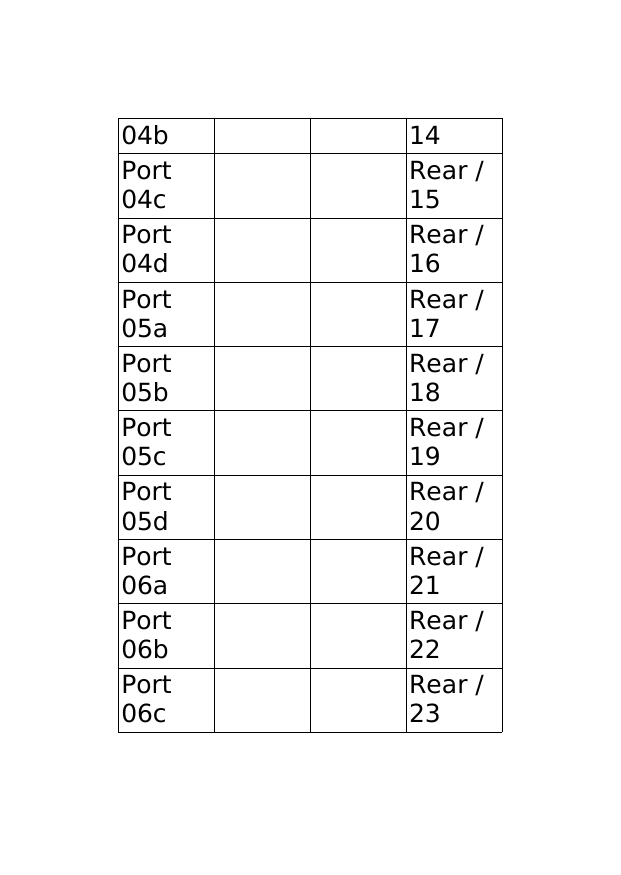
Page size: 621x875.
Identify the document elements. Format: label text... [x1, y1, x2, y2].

table_cell Rear / 22 [407, 604, 502, 667]
table_cell [311, 540, 406, 603]
table_cell 04b [119, 119, 214, 153]
table_cell [215, 219, 310, 282]
table_cell Port 06a [119, 540, 214, 603]
table_cell Port 05d [119, 476, 214, 539]
table_cell [311, 347, 406, 410]
table_cell [215, 540, 310, 603]
table_cell Port 05c [119, 411, 214, 474]
table_cell [311, 476, 406, 539]
table_cell [215, 669, 310, 732]
table_cell Rear / 18 [407, 347, 502, 410]
table_cell Port 06c [119, 669, 214, 732]
table_cell [311, 283, 406, 346]
table_cell Port 04d [119, 219, 214, 282]
table_cell Rear / 19 [407, 411, 502, 474]
table_cell Port 06b [119, 604, 214, 667]
table_cell [311, 154, 406, 217]
table_cell [311, 411, 406, 474]
table_cell [215, 411, 310, 474]
table_cell 14 [407, 119, 502, 153]
table_cell [311, 119, 406, 153]
table_cell Rear / 15 [407, 154, 502, 217]
table_cell Port 05a [119, 283, 214, 346]
table_cell [311, 669, 406, 732]
table_cell Port 04c [119, 154, 214, 217]
table_cell [215, 283, 310, 346]
table_cell [311, 604, 406, 667]
table_cell [215, 119, 310, 153]
table_cell [215, 604, 310, 667]
table_cell Rear / 21 [407, 540, 502, 603]
table_cell [311, 219, 406, 282]
table_cell Rear / 17 [407, 283, 502, 346]
table_cell Rear / 16 [407, 219, 502, 282]
table_cell [215, 154, 310, 217]
table_cell [215, 347, 310, 410]
table_cell [215, 476, 310, 539]
table_cell Rear / 20 [407, 476, 502, 539]
table_cell Rear / 23 [407, 669, 502, 732]
table_cell Port 05b [119, 347, 214, 410]
